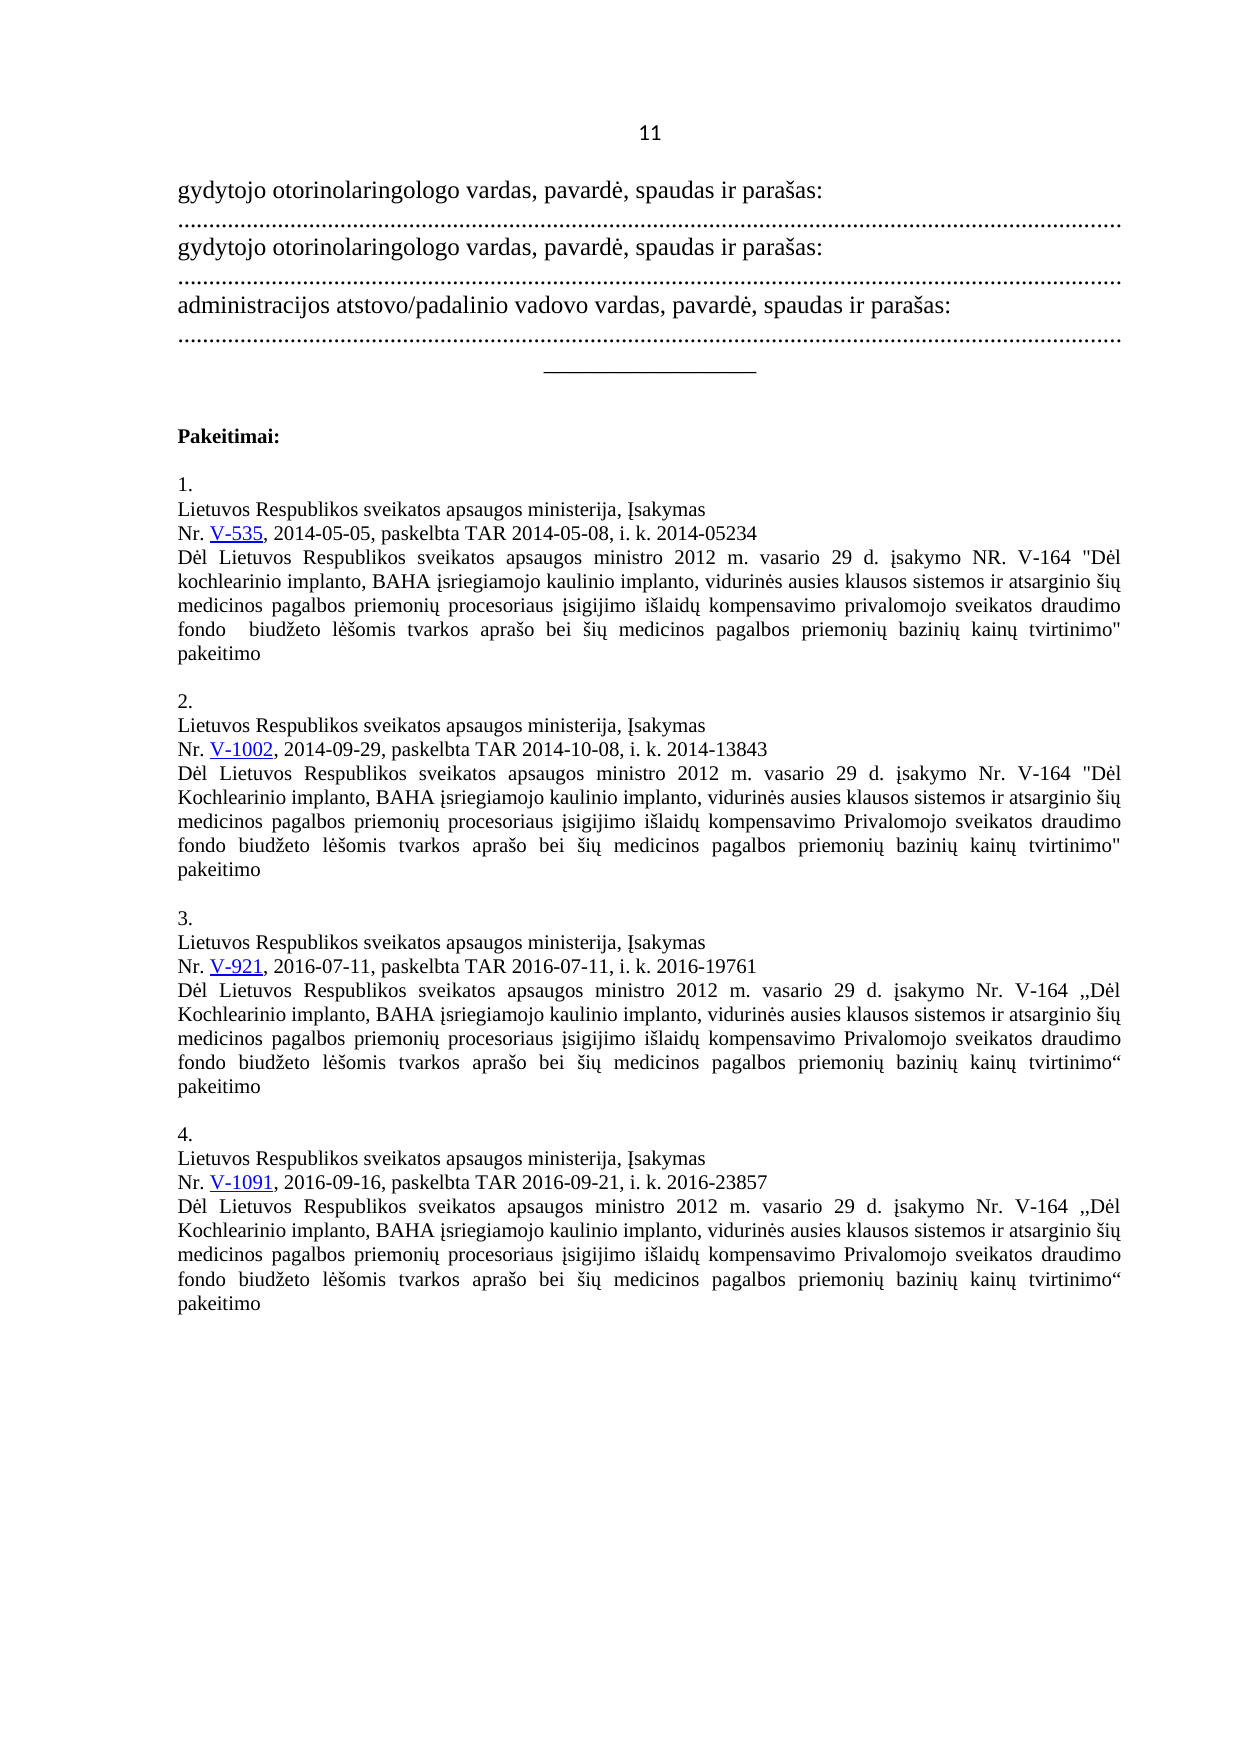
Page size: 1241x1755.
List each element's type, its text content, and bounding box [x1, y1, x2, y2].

text Lietuvos Respublikos sveikatos apsaugos ministerija, Įsakymas [177, 496, 1122, 521]
text Nr. V-1002, 2014-09-29, paskelbta TAR 2014-10-08, i. k. 2014-13843 [177, 737, 1122, 761]
text 2. [177, 689, 1122, 713]
text Dėl Lietuvos Respublikos sveikatos apsaugos ministro 2012 m. vasario 29 d. įsakymo Nr. V-164 ,,Dėl Kochlearinio implanto, BAHA įsriegiamojo kaulinio implanto, vidurinės ausies klausos sistemos ir atsarginio šių medicinos pagalbos priemonių procesoriaus įsigijimo išlaidų kompensavimo Privalomojo sveikatos draudimo fondo biudžeto lėšomis tvarkos aprašo bei šių medicinos pagalbos priemonių bazinių kainų tvirtinimo“ pakeitimo [177, 978, 1122, 1098]
text Dėl Lietuvos Respublikos sveikatos apsaugos ministro 2012 m. vasario 29 d. įsakymo NR. V-164 "Dėl kochlearinio implanto, BAHA įsriegiamojo kaulinio implanto, vidurinės ausies klausos sistemos ir atsarginio šių medicinos pagalbos priemonių procesoriaus įsigijimo išlaidų kompensavimo privalomojo sveikatos draudimo fondo biudžeto lėšomis tvarkos aprašo bei šių medicinos pagalbos priemonių bazinių kainų tvirtinimo" pakeitimo [177, 544, 1122, 665]
text 4. [177, 1122, 1122, 1146]
text administracijos atstovo/padalinio vadovo vardas, pavardė, spaudas ir parašas: [177, 290, 1122, 319]
text Nr. V-1091, 2016-09-16, paskelbta TAR 2016-09-21, i. k. 2016-23857 [177, 1170, 1122, 1194]
text 3. [177, 906, 1122, 929]
text gydytojo otorinolaringologo vardas, pavardė, spaudas ir parašas: [177, 175, 1122, 204]
text 1. [177, 472, 1122, 496]
text Lietuvos Respublikos sveikatos apsaugos ministerija, Įsakymas [177, 1146, 1122, 1170]
text Nr. V-921, 2016-07-11, paskelbta TAR 2016-07-11, i. k. 2016-19761 [177, 954, 1122, 978]
text Dėl Lietuvos Respublikos sveikatos apsaugos ministro 2012 m. vasario 29 d. įsakymo Nr. V-164 ,,Dėl Kochlearinio implanto, BAHA įsriegiamojo kaulinio implanto, vidurinės ausies klausos sistemos ir atsarginio šių medicinos pagalbos priemonių procesoriaus įsigijimo išlaidų kompensavimo Privalomojo sveikatos draudimo fondo biudžeto lėšomis tvarkos aprašo bei šių medicinos pagalbos priemonių bazinių kainų tvirtinimo“ pakeitimo [177, 1194, 1122, 1314]
text Pakeitimai: [177, 424, 1122, 448]
text Nr. V-535, 2014-05-05, paskelbta TAR 2014-05-08, i. k. 2014-05234 [177, 521, 1122, 544]
text Lietuvos Respublikos sveikatos apsaugos ministerija, Įsakymas [177, 929, 1122, 954]
text ... [177, 261, 1122, 290]
text _________________ [177, 347, 1122, 376]
text Lietuvos Respublikos sveikatos apsaugos ministerija, Įsakymas [177, 713, 1122, 737]
text ... [177, 319, 1122, 347]
text Dėl Lietuvos Respublikos sveikatos apsaugos ministro 2012 m. vasario 29 d. įsakymo Nr. V-164 "Dėl Kochlearinio implanto, BAHA įsriegiamojo kaulinio implanto, vidurinės ausies klausos sistemos ir atsarginio šių medicinos pagalbos priemonių procesoriaus įsigijimo išlaidų kompensavimo Privalomojo sveikatos draudimo fondo biudžeto lėšomis tvarkos aprašo bei šių medicinos pagalbos priemonių bazinių kainų tvirtinimo" pakeitimo [177, 761, 1122, 881]
text gydytojo otorinolaringologo vardas, pavardė, spaudas ir parašas: [177, 232, 1122, 261]
text ... [177, 204, 1122, 232]
